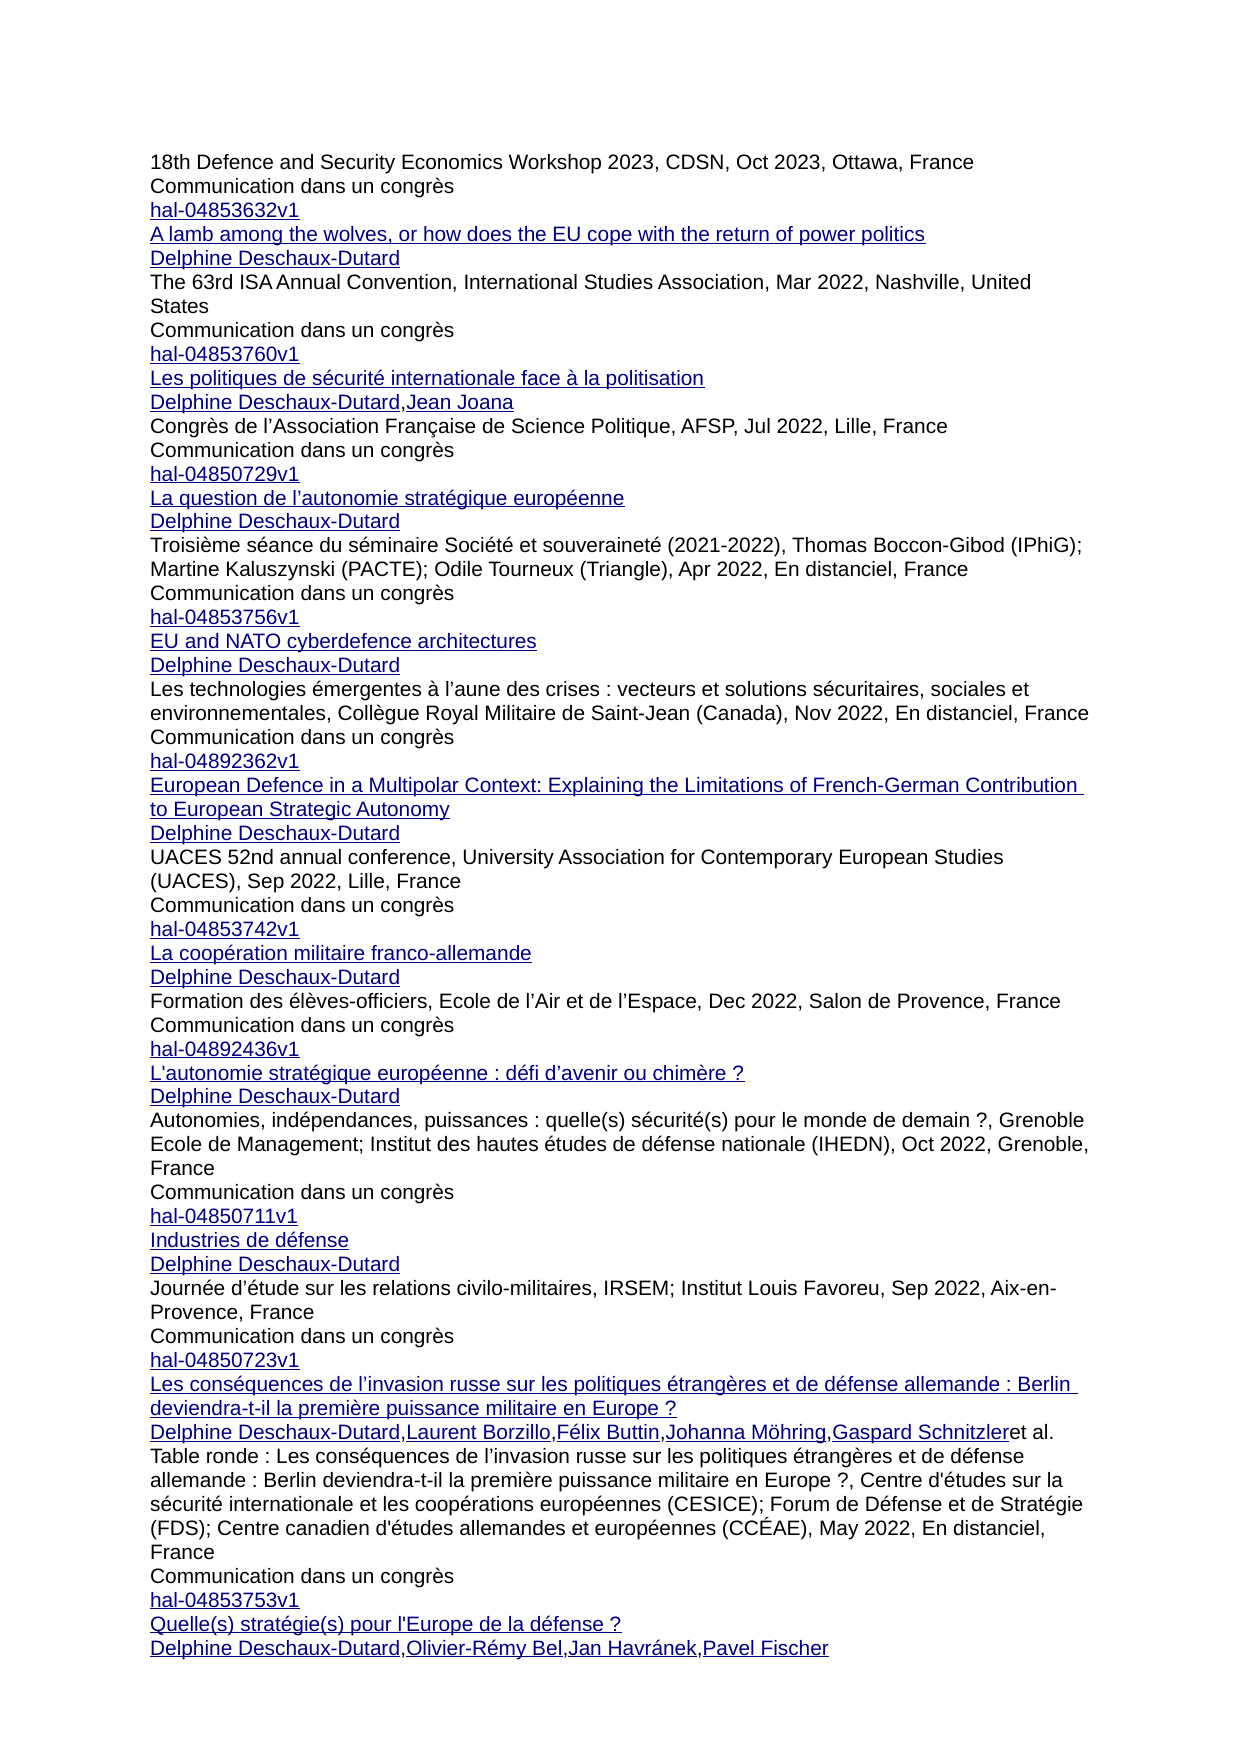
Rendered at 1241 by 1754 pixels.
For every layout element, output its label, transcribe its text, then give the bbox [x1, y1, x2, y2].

table_cell A lamb among the wolves, or how does the EU cope with the return of power politics Delphine Deschaux-Dutard The 63rd ISA Annual Convention, International Studies Association, Mar 2022, Nashville, United States Communication dans un congrès hal-04853760v1 [150, 222, 1090, 366]
table_cell Industries de défense Delphine Deschaux-Dutard Journée d’étude sur les relations civilo-militaires, IRSEM; Institut Louis Favoreu, Sep 2022, Aix-en-Provence, France Communication dans un congrès hal-04850723v1 [150, 1228, 1090, 1372]
table_cell L'autonomie stratégique européenne : défi d’avenir ou chimère ? Delphine Deschaux-Dutard Autonomies, indépendances, puissances : quelle(s) sécurité(s) pour le monde de demain ?, Grenoble Ecole de Management; Institut des hautes études de défense nationale (IHEDN), Oct 2022, Grenoble, France Communication dans un congrès hal-04850711v1 [150, 1060, 1090, 1228]
table_cell La coopération militaire franco-allemande Delphine Deschaux-Dutard Formation des élèves-officiers, Ecole de l’Air et de l’Espace, Dec 2022, Salon de Provence, France Communication dans un congrès hal-04892436v1 [150, 941, 1090, 1060]
table_cell Les conséquences de l’invasion russe sur les politiques étrangères et de défense allemande : Berlin deviendra-t-il la première puissance militaire en Europe ? Delphine Deschaux-Dutard,Laurent Borzillo,Félix Buttin,Johanna Möhring,Gaspard Schnitzleret al. Table ronde : Les conséquences de l’invasion russe sur les politiques étrangères et de défense allemande : Berlin deviendra-t-il la première puissance militaire en Europe ?, Centre d'études sur la sécurité internationale et les coopérations européennes (CESICE); Forum de Défense et de Stratégie (FDS); Centre canadien d'études allemandes et européennes (CCÉAE), May 2022, En distanciel, France Communication dans un congrès hal-04853753v1 [150, 1372, 1090, 1611]
table_cell 18th Defence and Security Economics Workshop 2023, CDSN, Oct 2023, Ottawa, France Communication dans un congrès hal-04853632v1 [150, 150, 1090, 222]
table_cell Quelle(s) stratégie(s) pour l'Europe de la défense ? Delphine Deschaux-Dutard,Olivier-Rémy Bel,Jan Havránek,Pavel Fischer [150, 1611, 1090, 1659]
table_cell La question de l’autonomie stratégique européenne Delphine Deschaux-Dutard Troisième séance du séminaire Société et souveraineté (2021-2022), Thomas Boccon-Gibod (IPhiG); Martine Kaluszynski (PACTE); Odile Tourneux (Triangle), Apr 2022, En distanciel, France Communication dans un congrès hal-04853756v1 [150, 485, 1090, 629]
table_cell Les politiques de sécurité internationale face à la politisation Delphine Deschaux-Dutard,Jean Joana Congrès de l’Association Française de Science Politique, AFSP, Jul 2022, Lille, France Communication dans un congrès hal-04850729v1 [150, 366, 1090, 485]
table_cell EU and NATO cyberdefence architectures Delphine Deschaux-Dutard Les technologies émergentes à l’aune des crises : vecteurs et solutions sécuritaires, sociales et environnementales, Collègue Royal Militaire de Saint-Jean (Canada), Nov 2022, En distanciel, France Communication dans un congrès hal-04892362v1 [150, 629, 1090, 773]
table_cell European Defence in a Multipolar Context: Explaining the Limitations of French-German Contribution to European Strategic Autonomy Delphine Deschaux-Dutard UACES 52nd annual conference, University Association for Contemporary European Studies (UACES), Sep 2022, Lille, France Communication dans un congrès hal-04853742v1 [150, 773, 1090, 941]
